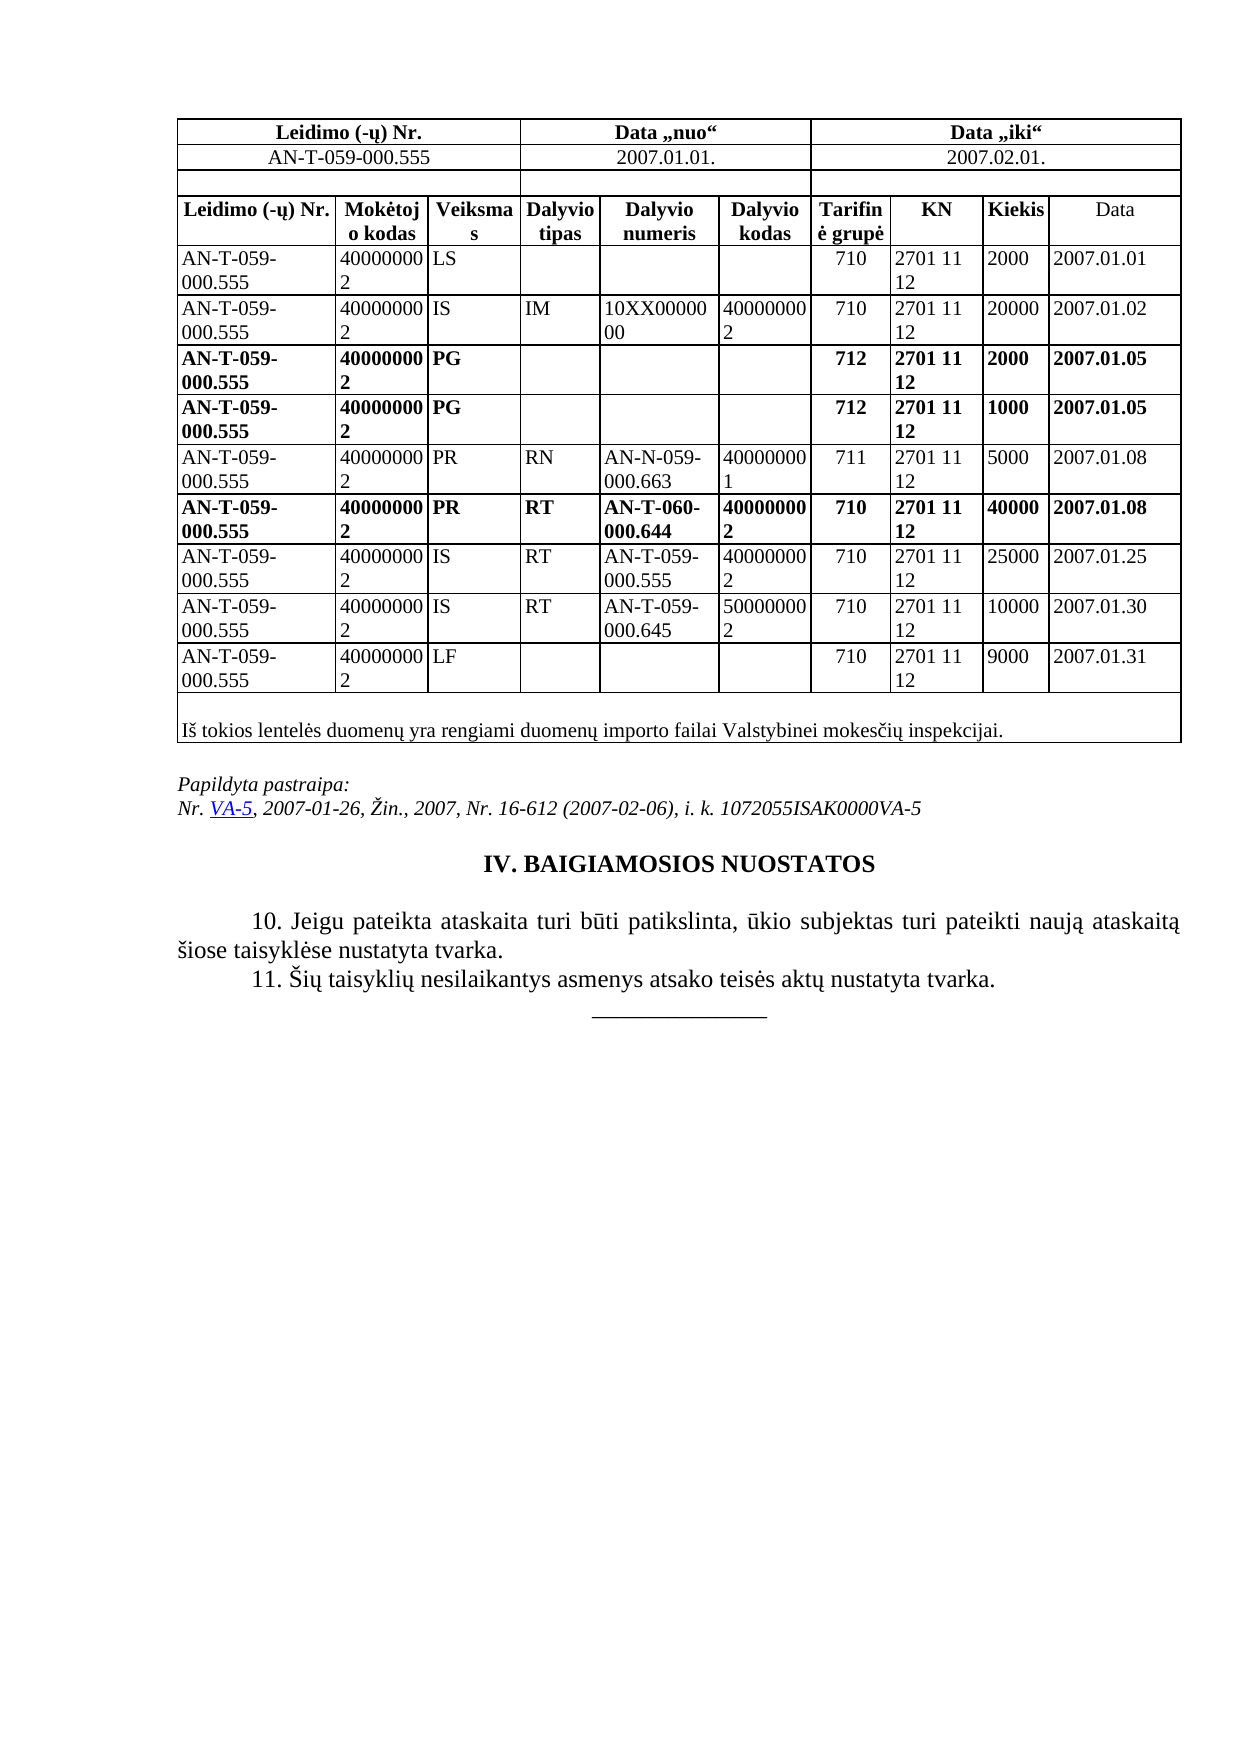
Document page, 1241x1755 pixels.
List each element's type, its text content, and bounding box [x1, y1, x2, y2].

table_cell AN-T-059-000.555 [178, 395, 335, 443]
table_cell AN-T-059-000.555 [178, 246, 335, 294]
text IV. BAIGIAMOSIOS NUOSTATOS [177, 849, 1181, 877]
table_cell 710 [812, 644, 890, 692]
table_cell [521, 395, 599, 443]
table_cell [601, 346, 718, 394]
table_cell 5000 [984, 445, 1048, 493]
table_cell 2007.01.25 [1050, 545, 1180, 592]
table_cell PR [429, 445, 520, 493]
table_cell AN-T-059-000.555 [601, 545, 718, 592]
table_cell IS [429, 296, 520, 344]
table_cell RN [521, 445, 599, 493]
table_cell Veiksmas [429, 197, 520, 245]
table_cell IS [429, 594, 520, 642]
text Papildyta pastraipa: [177, 772, 1181, 796]
table_cell 400000002 [336, 246, 427, 294]
table_cell 1000 [984, 395, 1048, 443]
table_cell IM [521, 296, 599, 344]
table_cell AN-T-059-000.555 [178, 445, 335, 493]
table_cell 40000 [984, 495, 1048, 543]
table_cell Dalyvio numeris [601, 197, 718, 245]
table_cell [521, 644, 599, 692]
table_cell 2701 11 12 [891, 644, 982, 692]
table_cell 400000002 [336, 594, 427, 642]
table_cell AN-T-059-000.555 [178, 594, 335, 642]
table_cell PG [429, 395, 520, 443]
table_cell [812, 171, 1180, 195]
table_cell Data „iki“ [812, 120, 1180, 144]
table_cell 2701 11 12 [891, 594, 982, 642]
table_cell 2007.01.01 [1050, 246, 1180, 294]
table_cell 10000 [984, 594, 1048, 642]
table_cell 710 [812, 246, 890, 294]
table_cell 712 [812, 346, 890, 394]
table_cell [178, 171, 520, 195]
table_cell RT [521, 545, 599, 592]
table_cell AN-T-060-000.644 [601, 495, 718, 543]
table_cell AN-T-059-000.555 [178, 346, 335, 394]
table_cell 400000002 [720, 545, 810, 592]
table_cell Dalyvio kodas [720, 197, 810, 245]
table_cell 9000 [984, 644, 1048, 692]
table_cell 2007.02.01. [812, 145, 1180, 169]
table_cell Data „nuo“ [521, 120, 810, 144]
table_cell LS [429, 246, 520, 294]
table_cell 400000002 [336, 445, 427, 493]
table_cell 400000002 [336, 346, 427, 394]
table_cell [521, 246, 599, 294]
table_cell 710 [812, 296, 890, 344]
table_cell 10XX0000000 [601, 296, 718, 344]
table_cell Mokėtojo kodas [336, 197, 427, 245]
table_cell PG [429, 346, 520, 394]
table_cell PR [429, 495, 520, 543]
table_cell 400000002 [336, 545, 427, 592]
text 10. Jeigu pateikta ataskaita turi būti patikslinta, ūkio subjektas turi pateikti naują ataskaitą šiose taisyklėse nustatyta tvarka. [177, 906, 1181, 964]
table_cell [601, 644, 718, 692]
table_cell 2000 [984, 246, 1048, 294]
table_cell AN-T-059-000.555 [178, 145, 520, 169]
table_cell 710 [812, 545, 890, 592]
table_cell 400000002 [720, 495, 810, 543]
table_cell [720, 346, 810, 394]
table_cell [720, 395, 810, 443]
table_cell RT [521, 594, 599, 642]
text ______________ [177, 992, 1181, 1021]
table_cell 712 [812, 395, 890, 443]
table_cell [521, 171, 810, 195]
table_cell [720, 246, 810, 294]
table_cell 2007.01.02 [1050, 296, 1180, 344]
table_cell 2701 11 12 [891, 545, 982, 592]
table_cell AN-T-059-000.555 [178, 545, 335, 592]
table_cell 2007.01.31 [1050, 644, 1180, 692]
table_cell AN-N-059-000.663 [601, 445, 718, 493]
table_cell 2701 11 12 [891, 246, 982, 294]
table_cell Leidimo (-ų) Nr. [178, 197, 335, 245]
text 11. Šių taisyklių nesilaikantys asmenys atsako teisės aktų nustatyta tvarka. [177, 964, 1181, 992]
table_cell Kiekis [984, 197, 1048, 245]
table_cell 400000001 [720, 445, 810, 493]
table_cell 2701 11 12 [891, 296, 982, 344]
table_cell [720, 644, 810, 692]
table_cell RT [521, 495, 599, 543]
table_cell 710 [812, 594, 890, 642]
table_cell Iš tokios lentelės duomenų yra rengiami duomenų importo failai Valstybinei mokesčių inspekcijai. [178, 693, 1180, 742]
table_cell IS [429, 545, 520, 592]
table_cell 2000 [984, 346, 1048, 394]
table_cell Leidimo (-ų) Nr. [178, 120, 520, 144]
table_cell 500000002 [720, 594, 810, 642]
table_cell KN [891, 197, 982, 245]
table_cell 2007.01.08 [1050, 495, 1180, 543]
table_cell [521, 346, 599, 394]
table_cell AN-T-059-000.555 [178, 644, 335, 692]
table_cell [601, 395, 718, 443]
text Nr. VA-5, 2007-01-26, Žin., 2007, Nr. 16-612 (2007-02-06), i. k. 1072055ISAK0000VA-5 [177, 796, 1181, 820]
table_cell 2007.01.05 [1050, 346, 1180, 394]
table_cell 2701 11 12 [891, 395, 982, 443]
table_cell 400000002 [336, 296, 427, 344]
table_cell 2701 11 12 [891, 445, 982, 493]
table_cell 2007.01.05 [1050, 395, 1180, 443]
table_cell AN-T-059-000.645 [601, 594, 718, 642]
table_cell 711 [812, 445, 890, 493]
table_cell AN-T-059-000.555 [178, 296, 335, 344]
table_cell LF [429, 644, 520, 692]
table_cell 2701 11 12 [891, 495, 982, 543]
table_cell AN-T-059-000.555 [178, 495, 335, 543]
table_cell 20000 [984, 296, 1048, 344]
table_cell 2007.01.08 [1050, 445, 1180, 493]
table_cell [601, 246, 718, 294]
table_cell 2007.01.01. [521, 145, 810, 169]
table_cell 710 [812, 495, 890, 543]
table_cell Data [1050, 197, 1180, 245]
table_cell 2701 11 12 [891, 346, 982, 394]
table_cell 400000002 [336, 395, 427, 443]
table_cell 400000002 [336, 644, 427, 692]
table_cell Tarifinė grupė [812, 197, 890, 245]
table_cell 400000002 [720, 296, 810, 344]
table_cell Dalyvio tipas [521, 197, 599, 245]
table_cell 400000002 [336, 495, 427, 543]
table_cell 25000 [984, 545, 1048, 592]
table_cell 2007.01.30 [1050, 594, 1180, 642]
